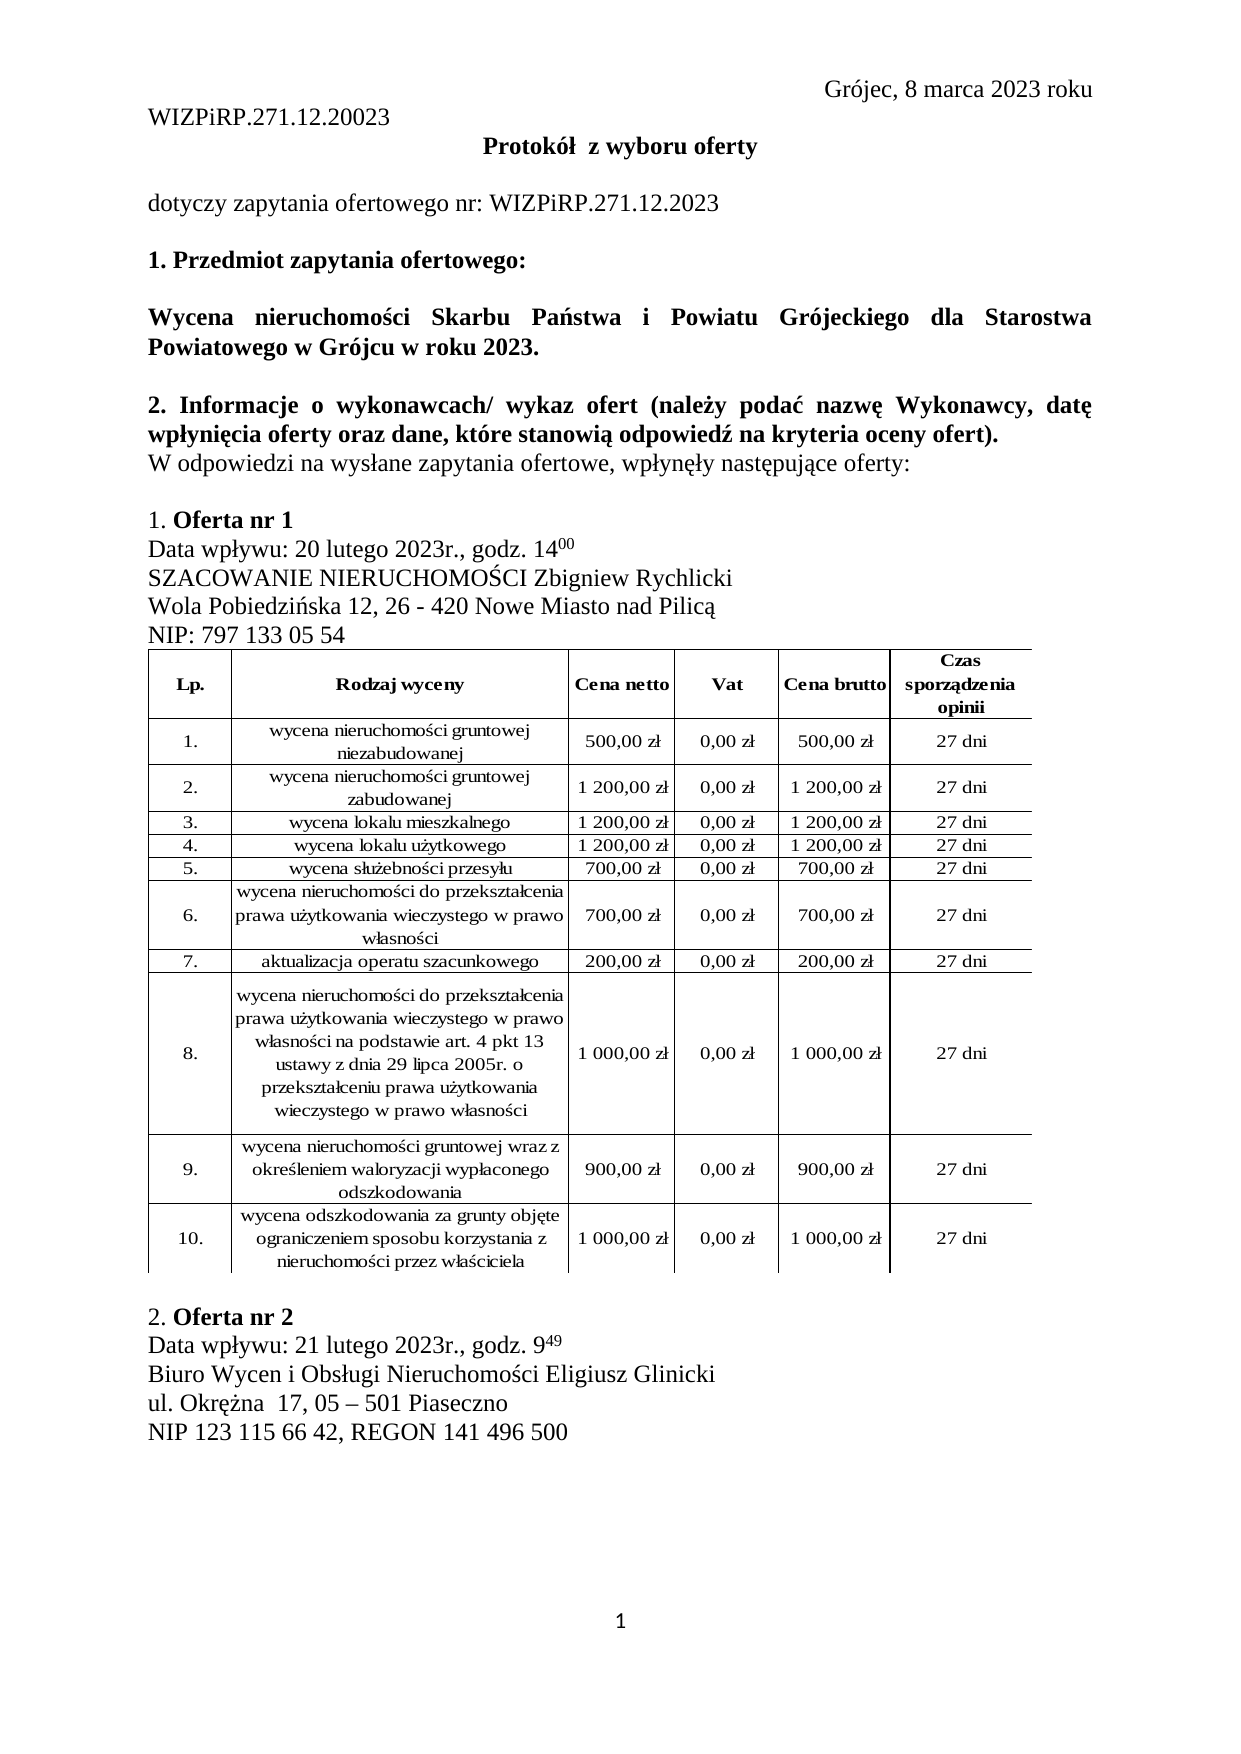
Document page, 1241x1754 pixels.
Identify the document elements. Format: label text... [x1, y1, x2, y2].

text WIZPiRP.271.12.20023 [148, 102, 1093, 131]
text 2. Oferta nr 2 [148, 1302, 1093, 1331]
text SZACOWANIE NIERUCHOMOŚCI Zbigniew Rychlicki [148, 563, 1093, 591]
text 1. Oferta nr 1 [148, 505, 1093, 534]
text Wycena nieruchomości Skarbu Państwa i Powiatu Grójeckiego dla Starostwa Powiatowego w Grójcu w roku 2023. [148, 302, 1093, 360]
text dotyczy zapytania ofertowego nr: WIZPiRP.271.12.2023 1. Przedmiot zapytania ofertowego: [148, 188, 1093, 302]
text Protokół z wyboru oferty [148, 131, 1093, 160]
text 2. Informacje o wykonawcach/ wykaz ofert (należy podać nazwę Wykonawcy, datę wpłynięcia oferty oraz dane, które stanowią odpowiedź na kryteria oceny ofert). [148, 390, 1093, 448]
text W odpowiedzi na wysłane zapytania ofertowe, wpłynęły następujące oferty: [148, 448, 1093, 476]
text Biuro Wycen i Obsługi Nieruchomości Eligiusz Glinicki [148, 1359, 1093, 1388]
text ul. Okrężna 17, 05 – 501 Piaseczno NIP 123 115 66 42, REGON 141 496 500 [148, 1388, 1093, 1446]
text Grójec, 8 marca 2023 roku [148, 74, 1093, 102]
text Wola Pobiedzińska 12, 26 - 420 Nowe Miasto nad Pilicą [148, 591, 1093, 620]
text Data wpływu: 20 lutego 2023r., godz. 1400 [148, 534, 1093, 563]
text NIP: 797 133 05 54 [148, 620, 1093, 649]
text Data wpływu: 21 lutego 2023r., godz. 949 [148, 1331, 1093, 1359]
